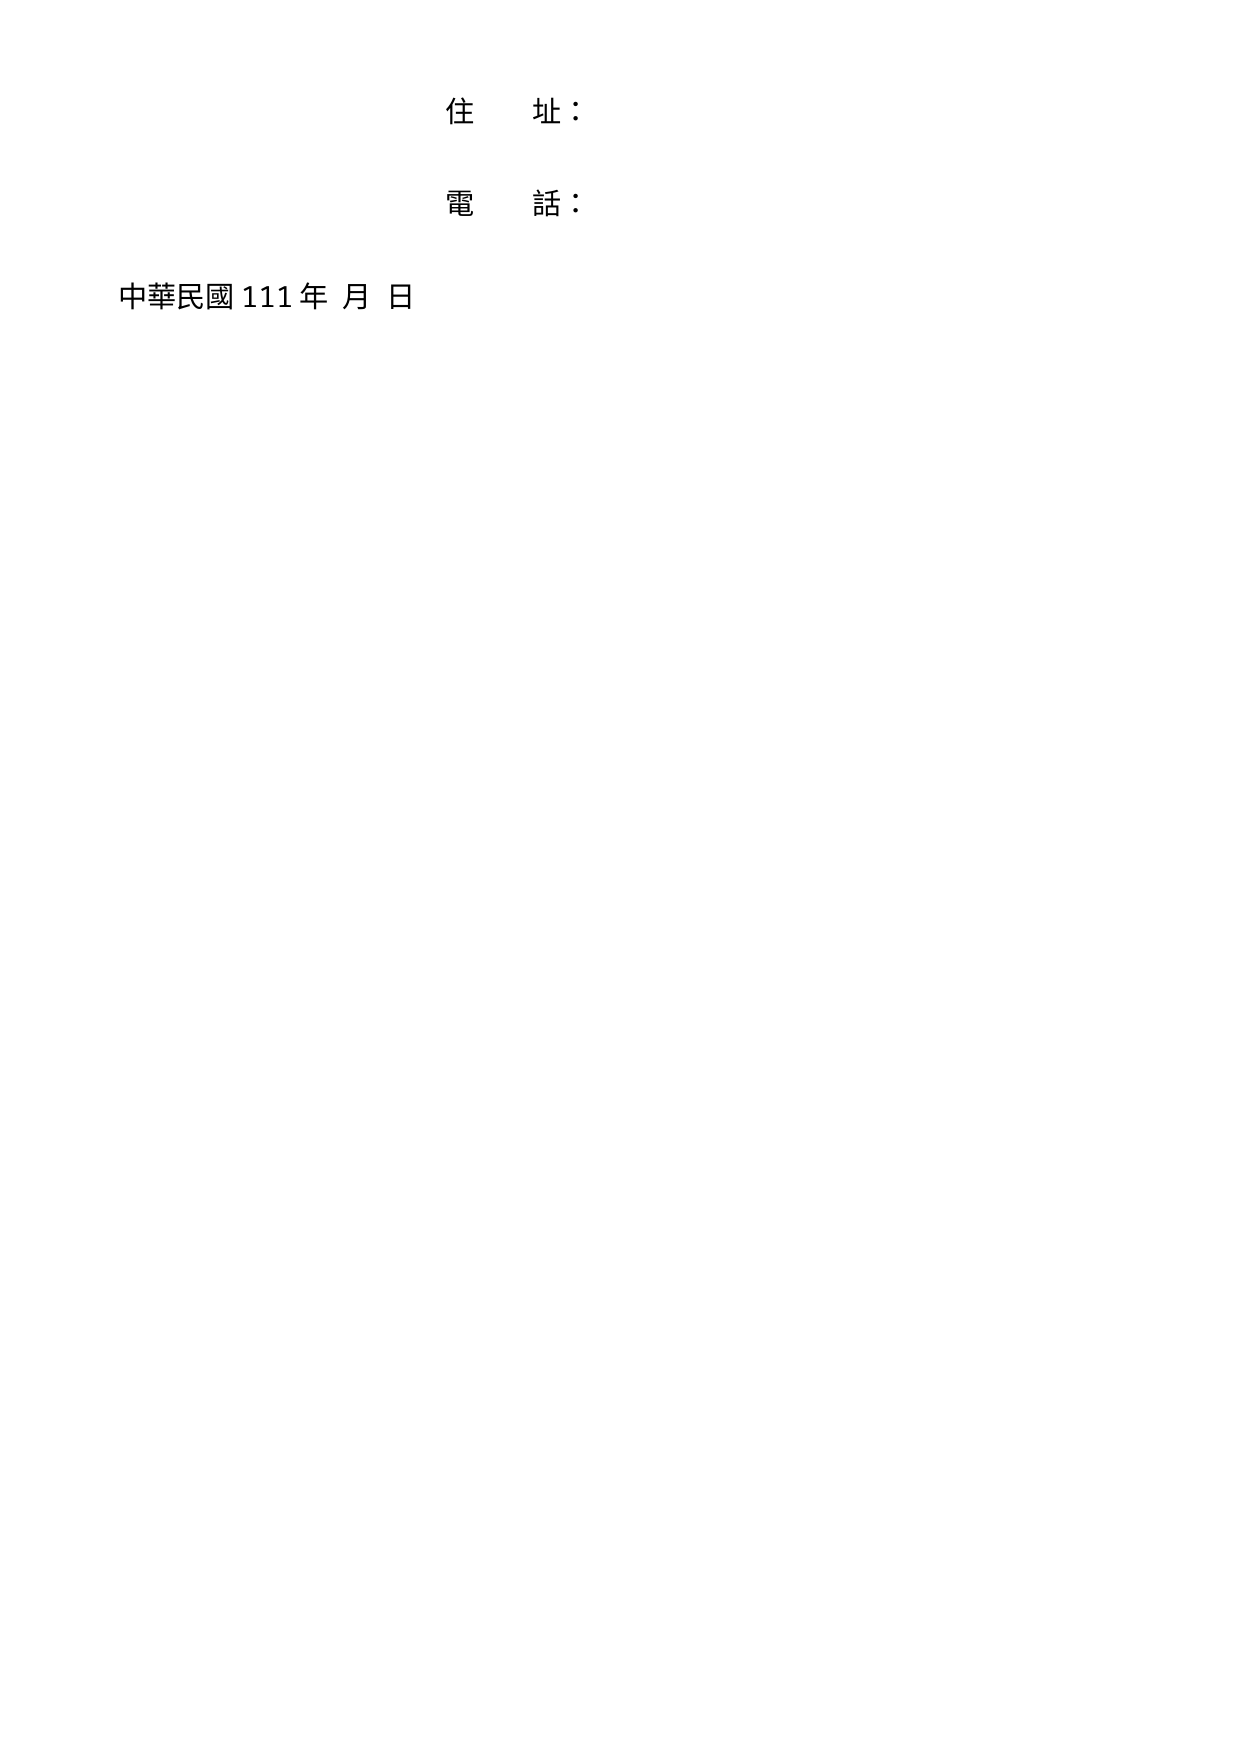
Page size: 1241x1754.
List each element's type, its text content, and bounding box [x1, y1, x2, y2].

text 電 話： [445, 181, 1122, 223]
text 住 址： [445, 89, 1122, 131]
text 中華民國111年 月 日 [118, 273, 1122, 316]
